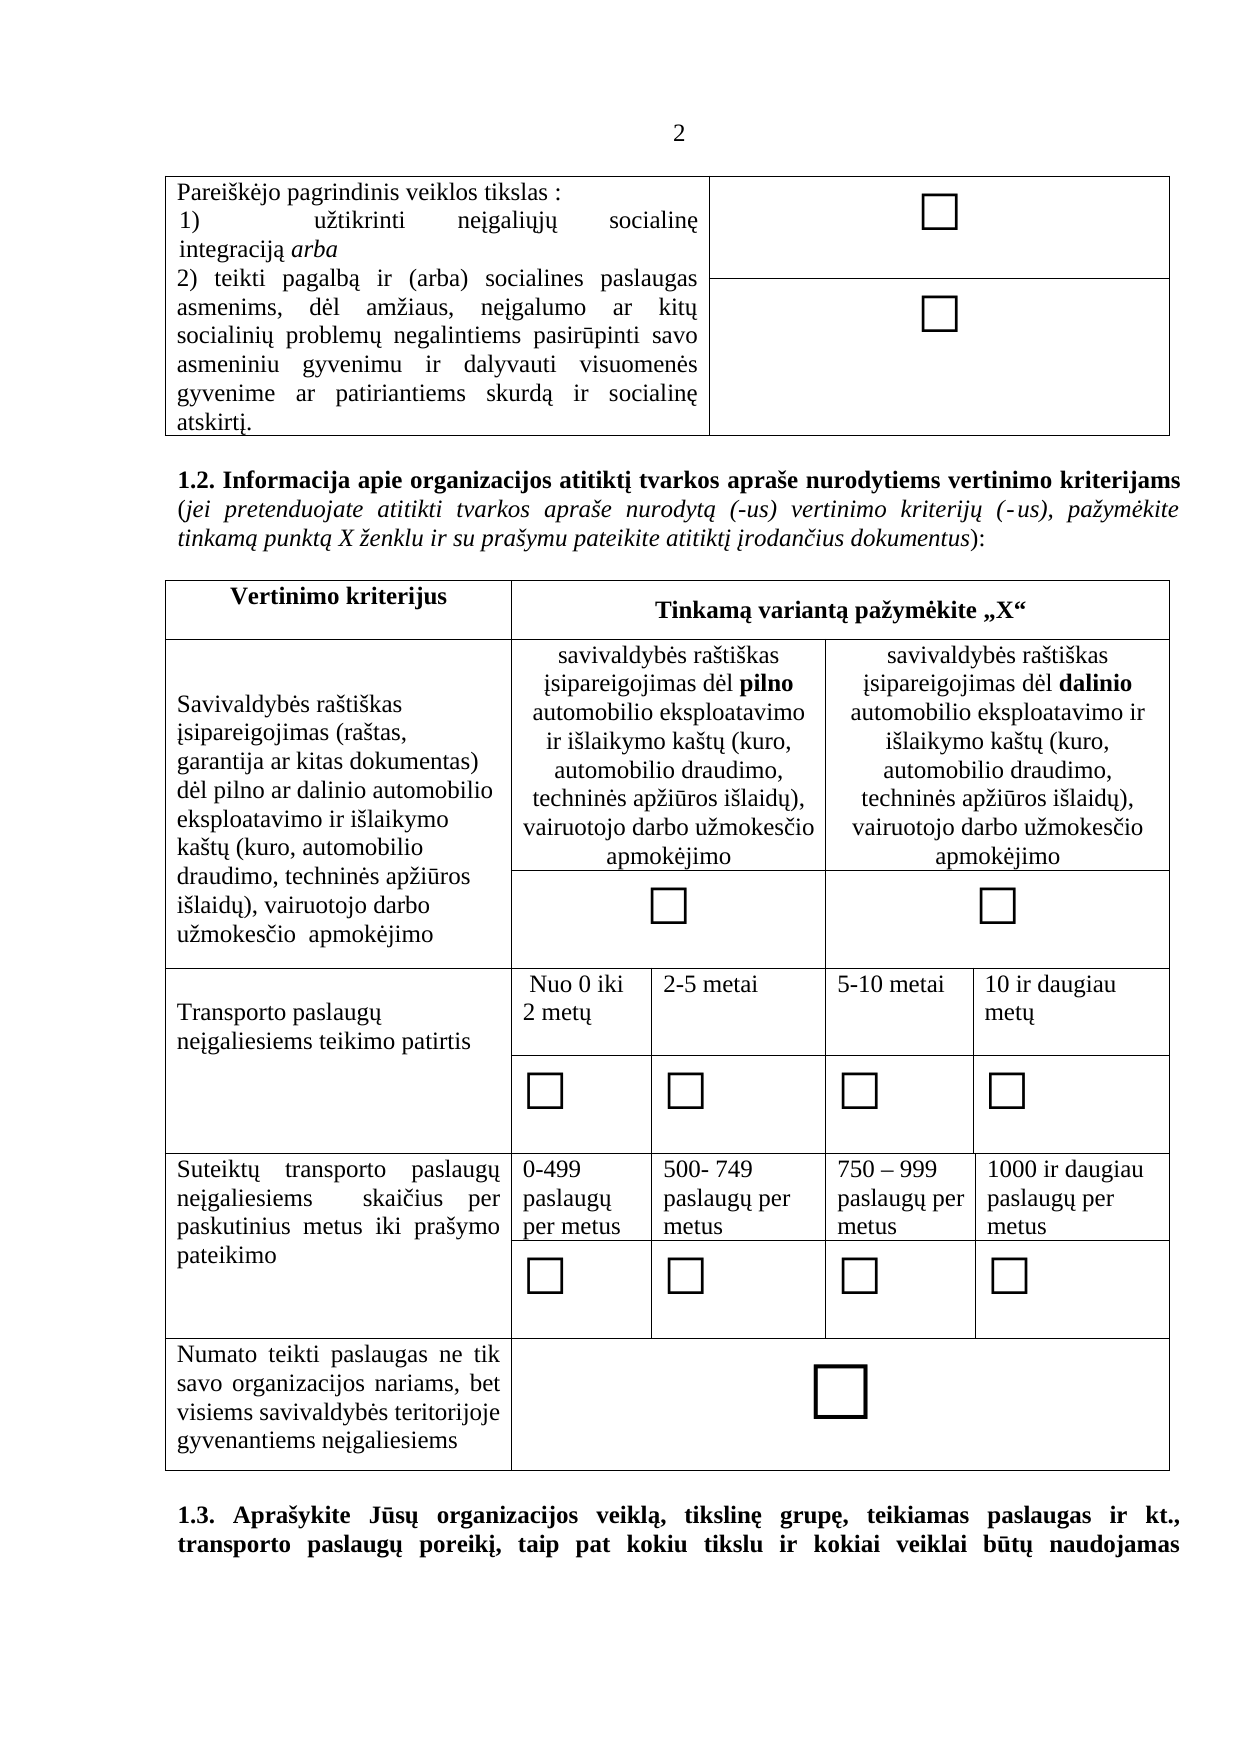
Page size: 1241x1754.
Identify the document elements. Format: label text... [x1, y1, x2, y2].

table_cell 500- 749 paslaugų per metus [652, 1154, 825, 1240]
table_header Tinkamą variantą pažymėkite „X“ [512, 581, 1169, 639]
table_cell 10 ir daugiau metų [974, 969, 1169, 1055]
text 1.3. Aprašykite Jūsų organizacijos veiklą, tikslinę grupę, teikiamas paslaugas ir kt., transporto paslaugų poreikį, taip pat kokiu tikslu ir kokiai veiklai būtų naudojamas [177, 1500, 1181, 1557]
table_cell Savivaldybės raštiškas įsipareigojimas (raštas, garantija ar kitas dokumentas) dėl pilno ar dalinio automobilio eksploatavimo ir išlaikymo kaštų (kuro, automobilio draudimo, techninės apžiūros išlaidų), vairuotojo darbo užmokesčio apmokėjimo [166, 640, 511, 968]
table_cell Pareiškėjo pagrindinis veiklos tikslas : 1) užtikrinti neįgaliųjų socialinę integraciją arba 2) teikti pagalbą ir (arba) socialines paslaugas asmenims, dėl amžiaus, neįgalumo ar kitų socialinių problemų negalintiems pasirūpinti savo asmeniniu gyvenimu ir dalyvauti visuomenės gyvenime ar patiriantiems skurdą ir socialinę atskirtį. [166, 177, 709, 435]
table_cell savivaldybės raštiškas įsipareigojimas dėl pilno automobilio eksploatavimo ir išlaikymo kaštų (kuro, automobilio draudimo, techninės apžiūros išlaidų), vairuotojo darbo užmokesčio apmokėjimo [512, 640, 825, 870]
table_cell ☐ [976, 1241, 1169, 1338]
table_cell savivaldybės raštiškas įsipareigojimas dėl dalinio automobilio eksploatavimo ir išlaikymo kaštų (kuro, automobilio draudimo, techninės apžiūros išlaidų), vairuotojo darbo užmokesčio apmokėjimo [826, 640, 1169, 870]
table_cell ☐ [710, 177, 1169, 278]
table_cell Transporto paslaugų neįgaliesiems teikimo patirtis [166, 969, 511, 1153]
table_cell ☐ [974, 1056, 1169, 1153]
table_cell 1000 ir daugiau paslaugų per metus [976, 1154, 1169, 1240]
table_cell ☐ [710, 279, 1169, 435]
table_cell 0-499 paslaugų per metus [512, 1154, 651, 1240]
table_cell ☐ [512, 1056, 651, 1153]
table_cell ☐ [652, 1241, 825, 1338]
table_header Vertinimo kriterijus [166, 581, 511, 639]
table_cell 2-5 metai [652, 969, 825, 1055]
table_cell ☐ [652, 1056, 825, 1153]
table_cell 750 – 999 paslaugų per metus [826, 1154, 975, 1240]
table_cell Numato teikti paslaugas ne tik savo organizacijos nariams, bet visiems savivaldybės teritorijoje gyvenantiems neįgaliesiems [166, 1339, 511, 1470]
table_cell Nuo 0 iki 2 metų [512, 969, 651, 1055]
table_cell ☐ [512, 871, 825, 968]
table_cell Suteiktų transporto paslaugų neįgaliesiems skaičius per paskutinius metus iki prašymo pateikimo [166, 1154, 511, 1338]
table_cell ☐ [826, 871, 1169, 968]
table_cell ☐ [826, 1056, 973, 1153]
text 1.2. Informacija apie organizacijos atitiktį tvarkos apraše nurodytiems vertinimo kriterijams (jei pretenduojate atitikti tvarkos apraše nurodytą (-us) vertinimo kriterijų (‑us), pažymėkite tinkamą punktą X ženklu ir su prašymu pateikite atitiktį įrodančius dokumentus): [177, 465, 1181, 551]
table_cell ☐ [512, 1339, 1169, 1470]
table_cell ☐ [512, 1241, 651, 1338]
table_cell 5-10 metai [826, 969, 973, 1055]
table_cell ☐ [826, 1241, 975, 1338]
